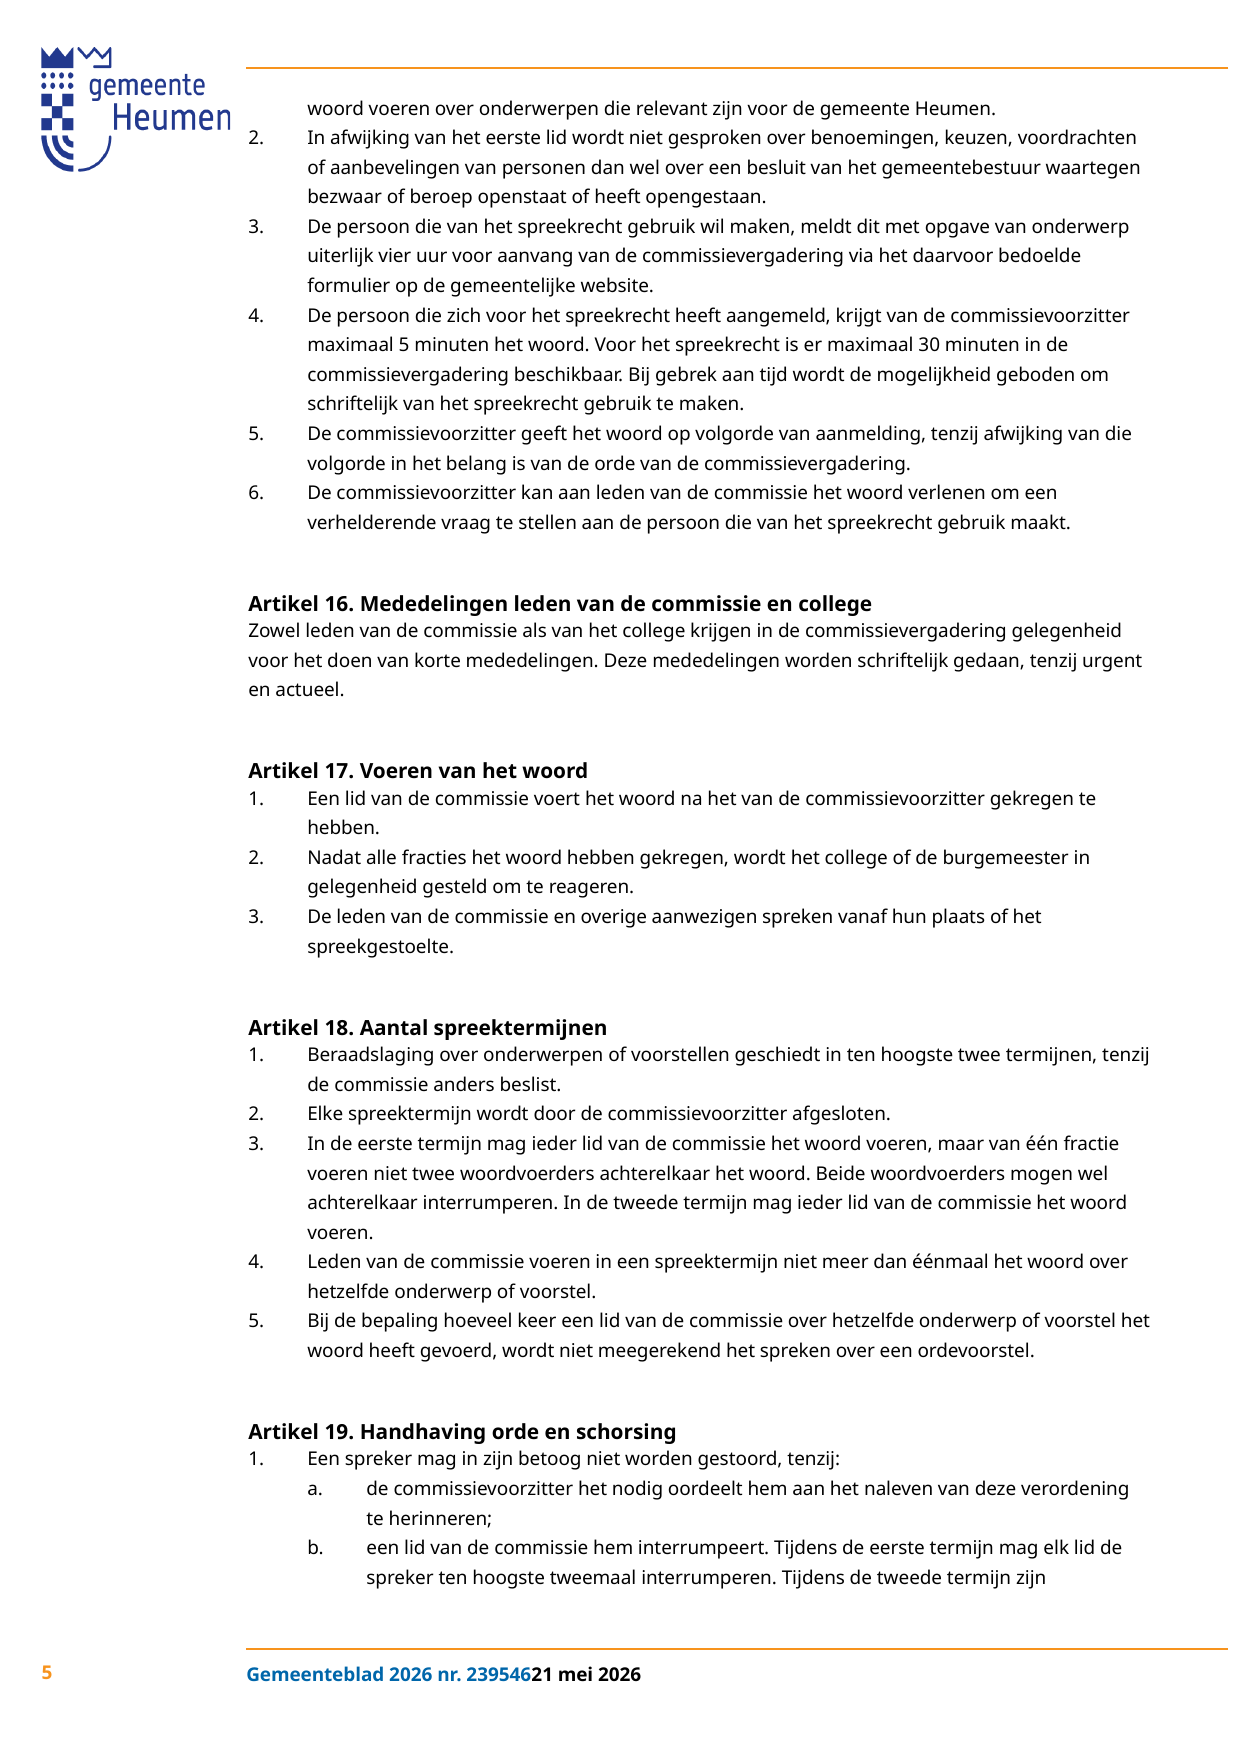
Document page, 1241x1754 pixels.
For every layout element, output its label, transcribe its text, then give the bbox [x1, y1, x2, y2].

list Elke spreektermijn wordt door de commissievoorzitter afgesloten. [248, 1101, 1152, 1126]
list De leden van de commissie en overige aanwezigen spreken vanaf hun plaats of het spreekgestoelte. [248, 903, 1152, 959]
list In afwijking van het eerste lid wordt niet gesproken over benoemingen, keuzen, voordrachten of aanbevelingen van personen dan wel over een besluit van het gemeentebestuur waartegen bezwaar of beroep openstaat of heeft opengestaan. [248, 124, 1152, 209]
list een lid van de commissie hem interrumpeert. Tijdens de eerste termijn mag elk lid de spreker ten hoogste tweemaal interrumperen. Tijdens de tweede termijn zijn [307, 1534, 1152, 1590]
list De commissievoorzitter geeft het woord op volgorde van aanmelding, tenzij afwijking van die volgorde in het belang is van de orde van de commissievergadering. [248, 420, 1152, 476]
text Zowel leden van de commissie als van het college krijgen in de commissievergadering gelegenheid voor het doen van korte mededelingen. Deze mededelingen worden schriftelijk gedaan, tenzij urgent en actueel. [248, 617, 1152, 702]
list Leden van de commissie voeren in een spreektermijn niet meer dan éénmaal het woord over hetzelfde onderwerp of voorstel. [248, 1248, 1152, 1304]
list de commissievoorzitter het nodig oordeelt hem aan het naleven van deze verordening te herinneren; [307, 1475, 1152, 1531]
list De persoon die van het spreekrecht gebruik wil maken, meldt dit met opgave van onderwerp uiterlijk vier uur voor aanvang van de commissievergadering via het daarvoor bedoelde formulier op de gemeentelijke website. [248, 213, 1152, 298]
list De commissievoorzitter kan aan leden van de commissie het woord verlenen om een verhelderende vraag te stellen aan de persoon die van het spreekrecht gebruik maakt. [248, 479, 1152, 535]
list Beraadslaging over onderwerpen of voorstellen geschiedt in ten hoogste twee termijnen, tenzij de commissie anders beslist. [248, 1041, 1152, 1097]
list Een spreker mag in zijn betoog niet worden gestoord, tenzij: [248, 1446, 1152, 1471]
list Bij de bepaling hoeveel keer een lid van de commissie over hetzelfde onderwerp of voorstel het woord heeft gevoerd, wordt niet meegerekend het spreken over een ordevoorstel. [248, 1308, 1152, 1363]
list Nadat alle fracties het woord hebben gekregen, wordt het college of de burgemeester in gelegenheid gesteld om te reageren. [248, 844, 1152, 899]
list woord voeren over onderwerpen die relevant zijn voor de gemeente Heumen. [248, 95, 1152, 121]
list Een lid van de commissie voert het woord na het van de commissievoorzitter gekregen te hebben. [248, 785, 1152, 840]
text Artikel 17. Voeren van het woord [248, 757, 1152, 785]
text Artikel 18. Aantal spreektermijnen [248, 1013, 1152, 1041]
list De persoon die zich voor het spreekrecht heeft aangemeld, krijgt van de commissievoorzitter maximaal 5 minuten het woord. Voor het spreekrecht is er maximaal 30 minuten in de commissievergadering beschikbaar. Bij gebrek aan tijd wordt de mogelijkheid geboden om schriftelijk van het spreekrecht gebruik te maken. [248, 302, 1152, 416]
list In de eerste termijn mag ieder lid van de commissie het woord voeren, maar van één fractie voeren niet twee woordvoerders achterelkaar het woord. Beide woordvoerders mogen wel achterelkaar interrumperen. In de tweede termijn mag ieder lid van de commissie het woord voeren. [248, 1130, 1152, 1244]
text Artikel 19. Handhaving orde en schorsing [248, 1417, 1152, 1446]
text Artikel 16. Mededelingen leden van de commissie en college [248, 589, 1152, 617]
picture [41, 47, 231, 172]
